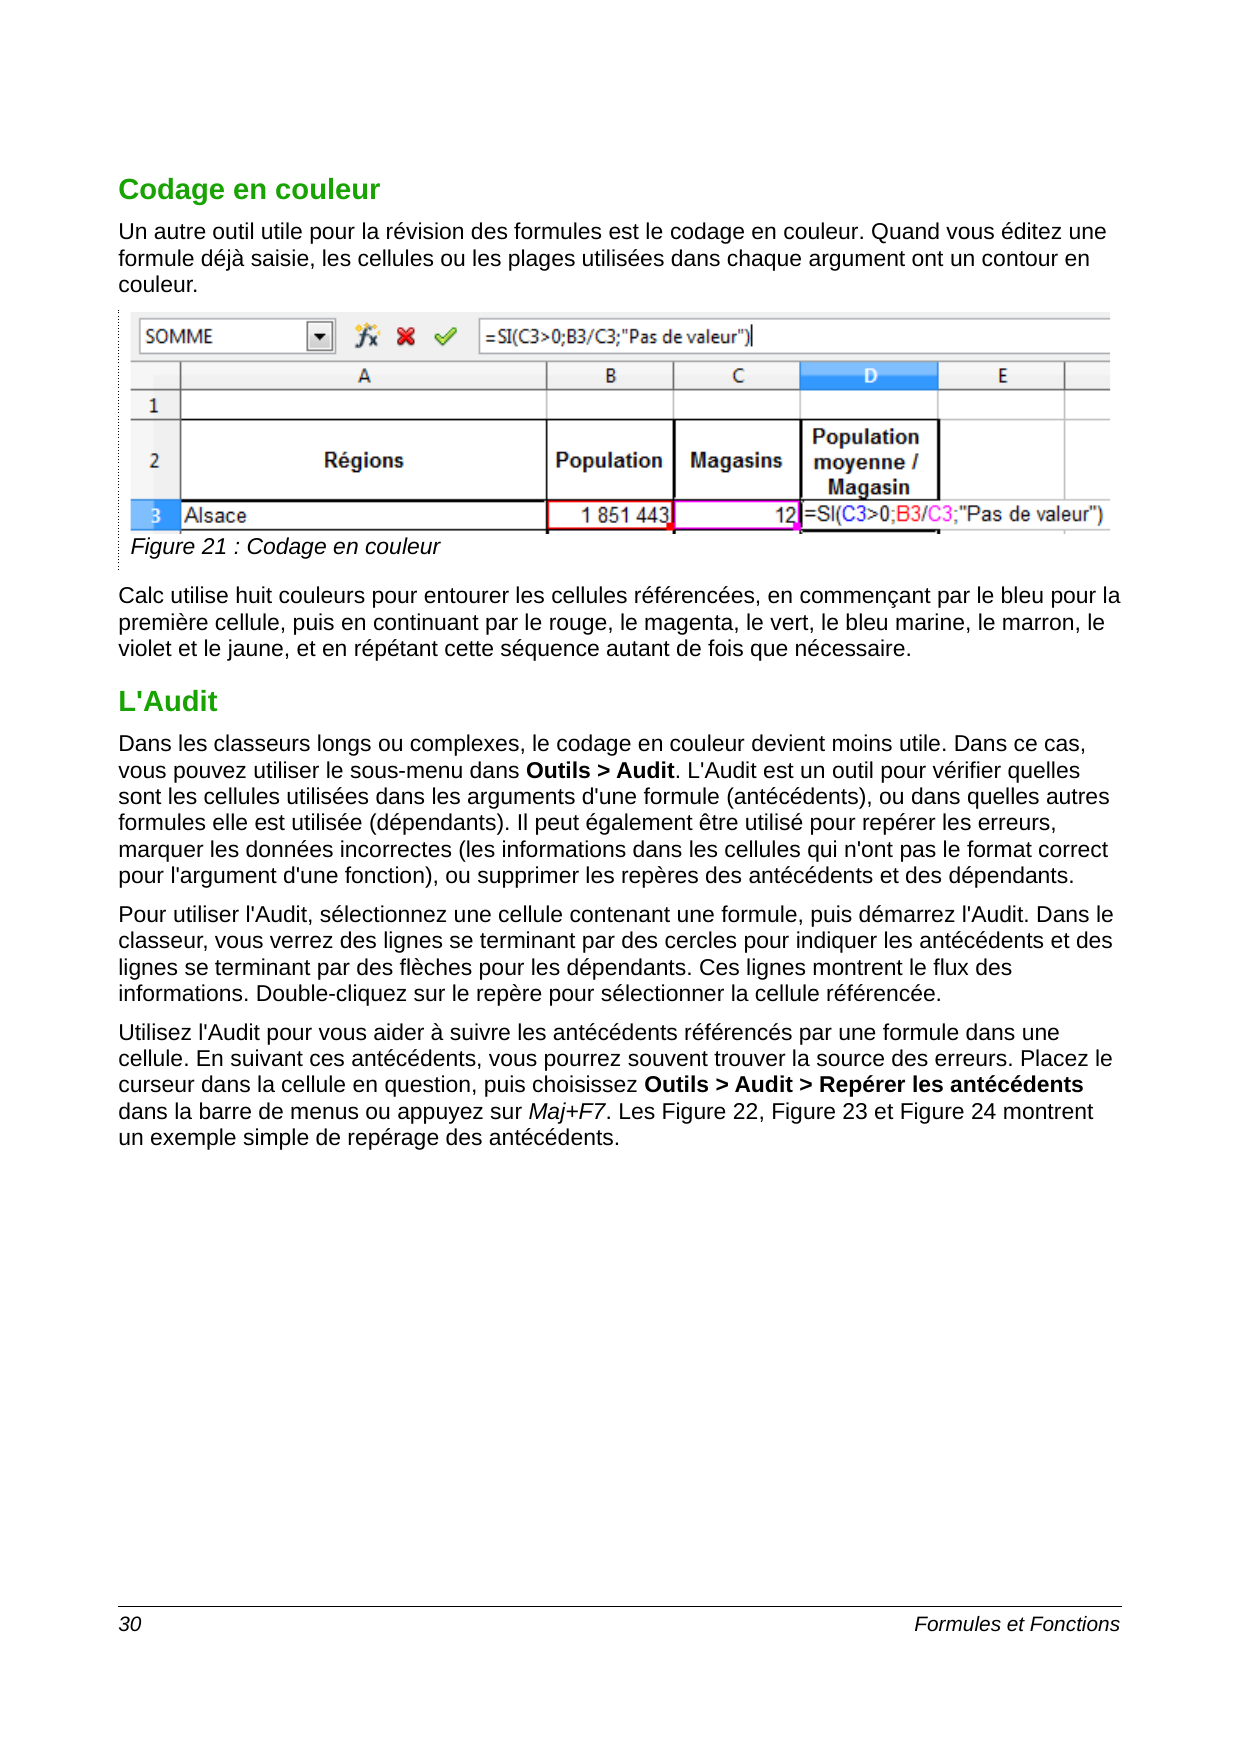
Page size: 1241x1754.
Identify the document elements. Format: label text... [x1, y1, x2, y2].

text Dans les classeurs longs ou complexes, le codage en couleur devient moins utile. Dans ce cas, vous pouvez utiliser le sous-menu dans Outils > Audit. L'Audit est un outil pour vérifier quelles sont les cellules utilisées dans les arguments d'une formule (antécédents), ou dans quelles autres formules elle est utilisée (dépendants). Il peut également être utilisé pour repérer les erreurs, marquer les données incorrectes (les informations dans les cellules qui n'ont pas le format correct pour l'argument d'une fonction), ou supprimer les repères des antécédents et des dépendants. [118, 730, 1122, 888]
text Figure 21 : Codage en couleur [130, 534, 1110, 559]
text Un autre outil utile pour la révision des formules est le codage en couleur. Quand vous éditez une formule déjà saisie, les cellules ou les plages utilisées dans chaque argument ont un contour en couleur. [118, 218, 1122, 297]
text Calc utilise huit couleurs pour entourer les cellules référencées, en commençant par le bleu pour la première cellule, puis en continuant par le rouge, le magenta, le vert, le bleu marine, le marron, le violet et le jaune, et en répétant cette séquence autant de fois que nécessaire. [118, 582, 1122, 661]
subtitle L'Audit [118, 684, 1122, 718]
picture [130, 312, 1111, 534]
text Pour utiliser l'Audit, sélectionnez une cellule contenant une formule, puis démarrez l'Audit. Dans le classeur, vous verrez des lignes se terminant par des cercles pour indiquer les antécédents et des lignes se terminant par des flèches pour les dépendants. Ces lignes montrent le flux des informations. Double-cliquez sur le repère pour sélectionner la cellule référencée. [118, 901, 1122, 1006]
text Utilisez l'Audit pour vous aider à suivre les antécédents référencés par une formule dans une cellule. En suivant ces antécédents, vous pourrez souvent trouver la source des erreurs. Placez le curseur dans la cellule en question, puis choisissez Outils > Audit > Repérer les antécédents dans la barre de menus ou appuyez sur Maj+F7. Les Figure 22, Figure 23 et Figure 24 montrent un exemple simple de repérage des antécédents. [118, 1019, 1122, 1151]
subtitle Codage en couleur [118, 172, 1122, 206]
